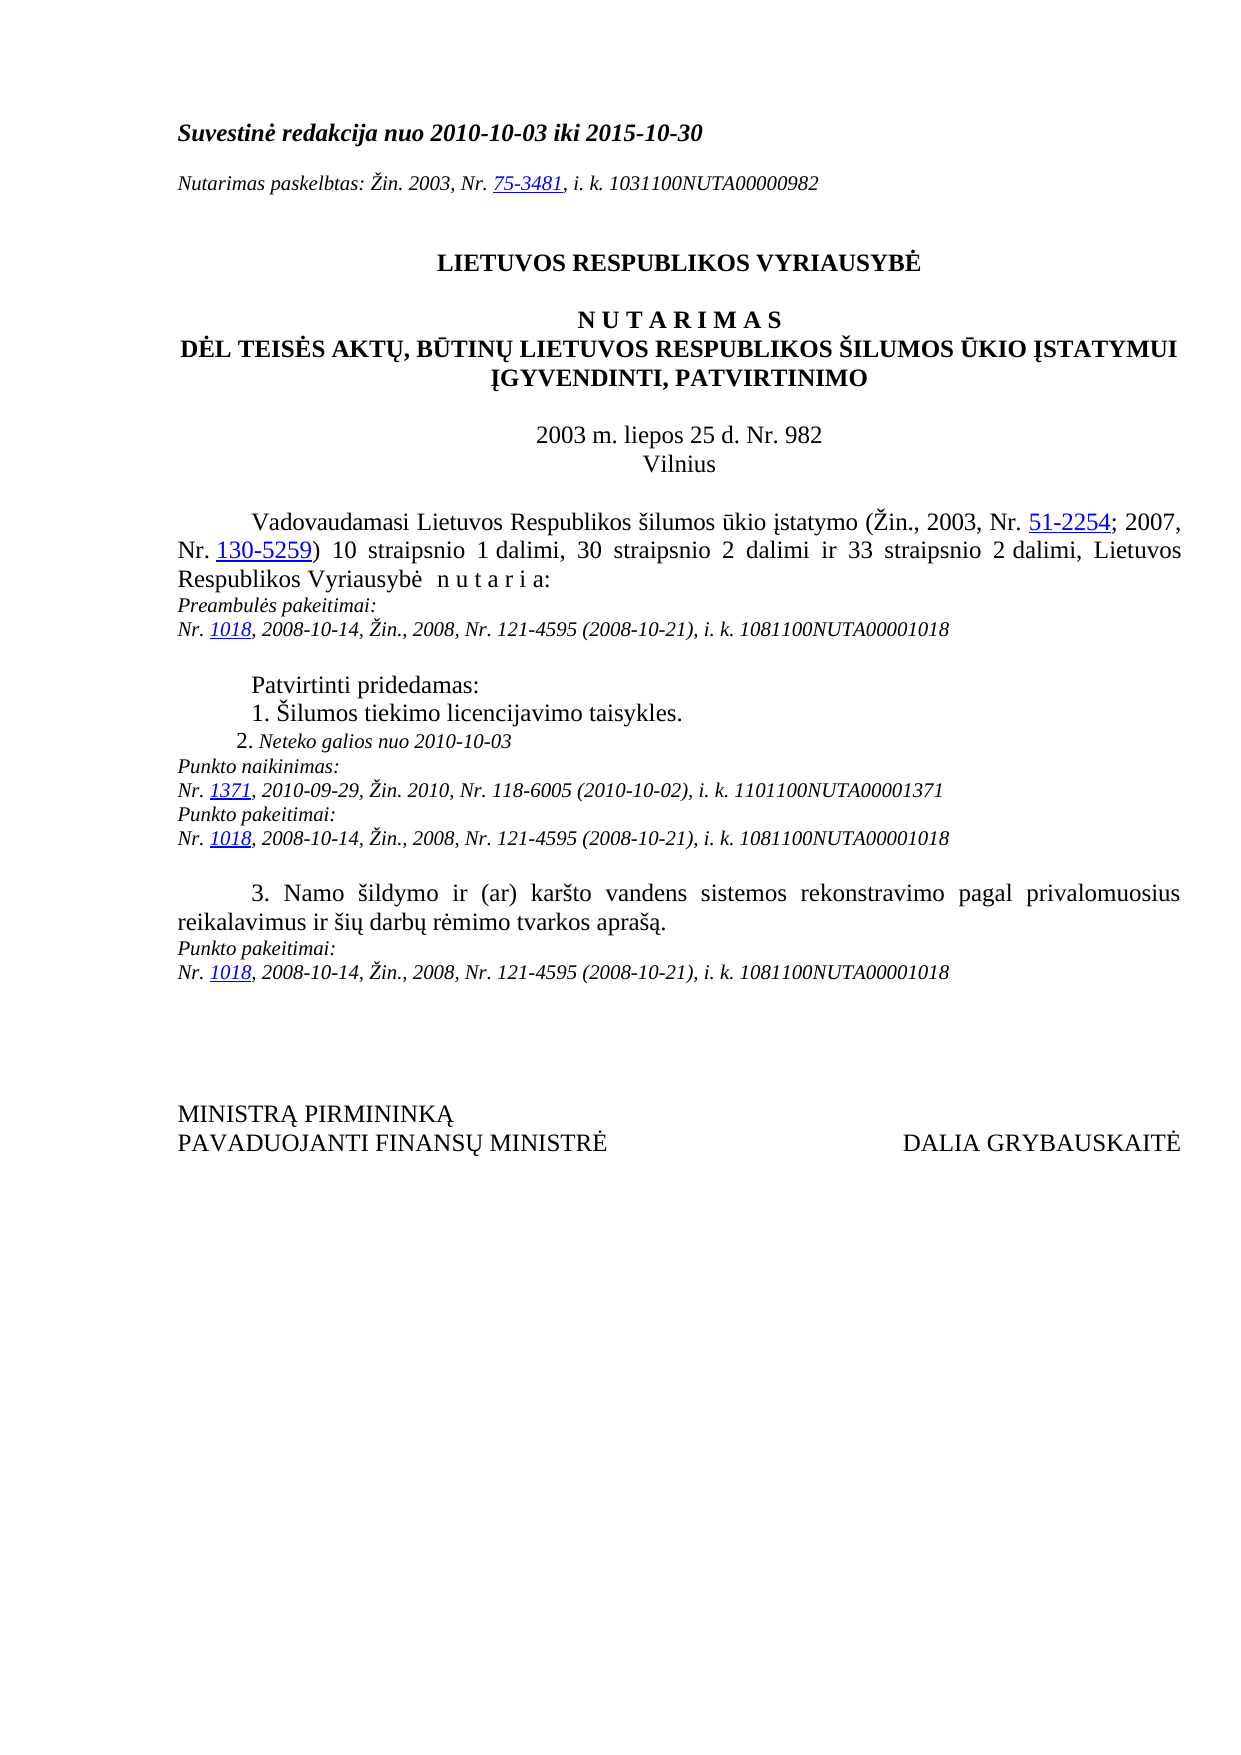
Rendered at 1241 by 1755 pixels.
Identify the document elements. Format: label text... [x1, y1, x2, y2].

text Preambulės pakeitimai: [177, 593, 1181, 617]
text PAVADUOJANTI FINANSŲ MINISTRĖ DALIA GRYBAUSKAITĖ [177, 1128, 1181, 1157]
text Nr. 1018, 2008-10-14, Žin., 2008, Nr. 121-4595 (2008-10-21), i. k. 1081100NUTA00001018 [177, 960, 1181, 984]
text 2. Neteko galios nuo 2010-10-03 [177, 727, 1181, 753]
text Punkto pakeitimai: [177, 936, 1181, 960]
text Vadovaudamasi Lietuvos Respublikos šilumos ūkio įstatymo (Žin., 2003, Nr. 51-2254; 2007, Nr. 130-5259) 10 straipsnio 1 dalimi, 30 straipsnio 2 dalimi ir 33 straipsnio 2 dalimi, Lietuvos Respublikos Vyriausybė nutaria: [177, 507, 1181, 593]
text Patvirtinti pridedamas: [177, 670, 1181, 698]
text N U T A R I M A S [177, 305, 1181, 334]
text DĖL TEISĖS AKTŲ, BŪTINŲ LIETUVOS RESPUBLIKOS ŠILUMOS ŪKIO ĮSTATYMUI ĮGYVENDINTI, PATVIRTINIMO [177, 334, 1181, 392]
text MINISTRĄ PIRMININKĄ [177, 1099, 1181, 1128]
text Punkto naikinimas: [177, 753, 1181, 778]
text LIETUVOS RESPUBLIKOS VYRIAUSYBĖ [177, 248, 1181, 277]
text 3. Namo šildymo ir (ar) karšto vandens sistemos rekonstravimo pagal privalomuosius reikalavimus ir šių darbų rėmimo tvarkos aprašą. [177, 878, 1181, 936]
text 2003 m. liepos 25 d. Nr. 982 [177, 420, 1181, 449]
text Nr. 1371, 2010-09-29, Žin. 2010, Nr. 118-6005 (2010-10-02), i. k. 1101100NUTA00001371 [177, 778, 1181, 802]
text Nr. 1018, 2008-10-14, Žin., 2008, Nr. 121-4595 (2008-10-21), i. k. 1081100NUTA00001018 [177, 617, 1181, 641]
text Vilnius [177, 449, 1181, 478]
text Nr. 1018, 2008-10-14, Žin., 2008, Nr. 121-4595 (2008-10-21), i. k. 1081100NUTA00001018 [177, 826, 1181, 850]
text 1. Šilumos tiekimo licencijavimo taisykles. [177, 698, 1181, 727]
text Nutarimas paskelbtas: Žin. 2003, Nr. 75-3481, i. k. 1031100NUTA00000982 [177, 171, 1181, 195]
text Suvestinė redakcija nuo 2010-10-03 iki 2015-10-30 [177, 118, 1181, 147]
text Punkto pakeitimai: [177, 802, 1181, 826]
